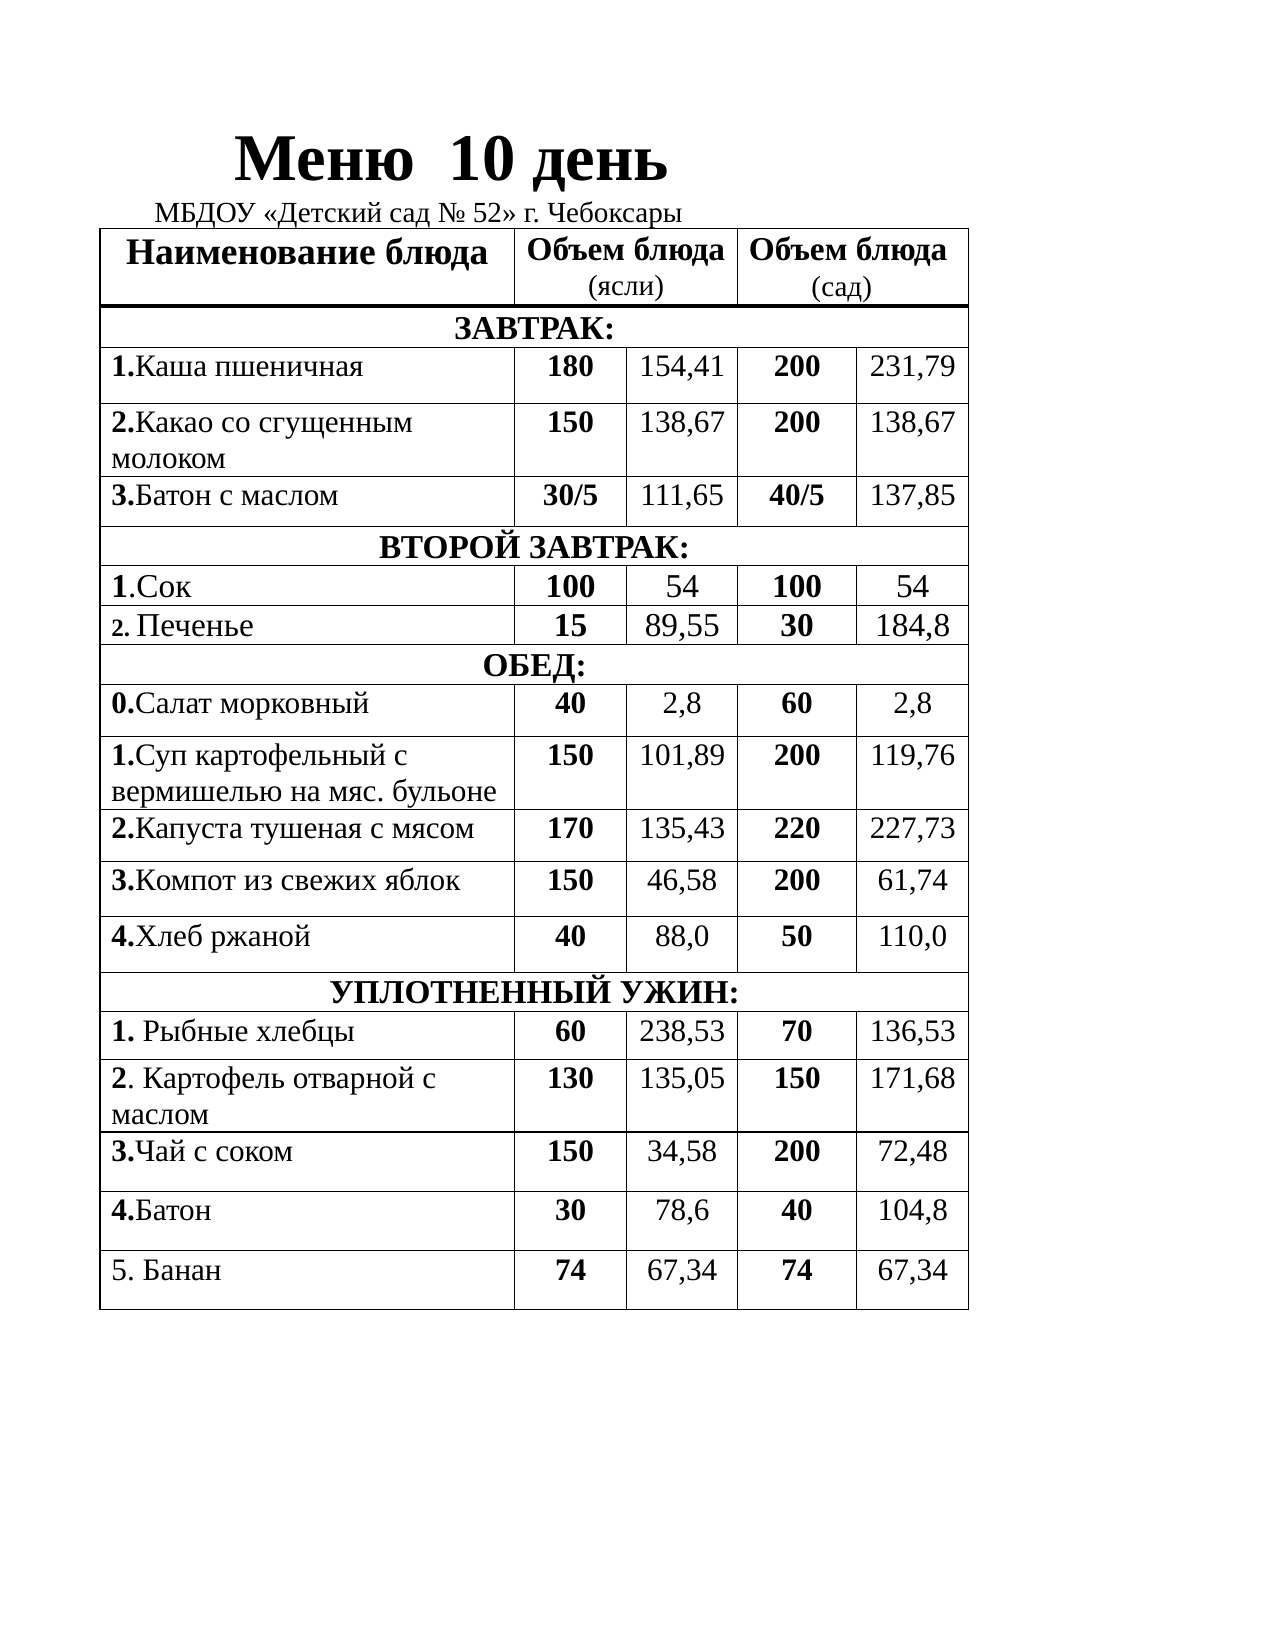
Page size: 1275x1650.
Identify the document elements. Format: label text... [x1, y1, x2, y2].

table_cell 54 [857, 566, 968, 605]
table_cell 4.Хлеб ржаной [101, 917, 514, 972]
table_cell 111,65 [627, 477, 737, 526]
table_header Наименование блюда [101, 229, 514, 304]
table_cell 54 [627, 566, 737, 605]
table_cell 154,41 [627, 348, 737, 403]
table_cell 150 [515, 737, 626, 808]
table_cell 40 [515, 917, 626, 972]
table_cell 138,67 [857, 404, 968, 476]
table_cell 171,68 [857, 1060, 968, 1131]
table_cell 2,8 [857, 685, 968, 736]
table_cell 40/5 [738, 477, 856, 526]
table_cell 231,79 [857, 348, 968, 403]
table_cell 2.Какао со сгущенным молоком [101, 404, 514, 476]
table_cell 100 [738, 566, 856, 605]
table_cell 200 [738, 1133, 856, 1191]
table_cell 40 [515, 685, 626, 736]
table_cell 138,67 [627, 404, 737, 476]
table_cell 101,89 [627, 737, 737, 808]
table_cell 135,05 [627, 1060, 737, 1131]
table_cell 40 [738, 1192, 856, 1250]
table_cell 150 [515, 404, 626, 476]
table_cell 238,53 [627, 1012, 737, 1058]
table_cell 2. Печенье [101, 606, 514, 644]
table_cell 67,34 [627, 1251, 737, 1309]
table_cell 70 [738, 1012, 856, 1058]
table_cell 130 [515, 1060, 626, 1131]
table_cell 119,76 [857, 737, 968, 808]
table_cell 137,85 [857, 477, 968, 526]
table_cell 135,43 [627, 810, 737, 861]
table_cell 88,0 [627, 917, 737, 972]
table_cell 1.Суп картофельный с вермишелью на мяс. бульоне [101, 737, 514, 808]
table_cell 3.Батон с маслом [101, 477, 514, 526]
table_cell 61,74 [857, 862, 968, 916]
table_cell ЗАВТРАК: [101, 308, 968, 347]
table_cell 60 [738, 685, 856, 736]
table_cell 150 [738, 1060, 856, 1131]
table_cell 46,58 [627, 862, 737, 916]
table_cell 30/5 [515, 477, 626, 526]
table_cell 1.Каша пшеничная [101, 348, 514, 403]
table_cell 50 [738, 917, 856, 972]
table_cell 1.Сок [101, 566, 514, 605]
table_cell 4.Батон [101, 1192, 514, 1250]
table_cell 110,0 [857, 917, 968, 972]
table_cell 150 [515, 1133, 626, 1191]
table_cell 74 [738, 1251, 856, 1309]
table_cell ОБЕД: [101, 645, 968, 683]
table_cell УПЛОТНЕННЫЙ УЖИН: [101, 973, 968, 1011]
table_cell 200 [738, 348, 856, 403]
text МБДОУ «Детский сад № 52» г. Чебоксары [147, 195, 1158, 228]
table_cell 184,8 [857, 606, 968, 644]
table_cell 30 [738, 606, 856, 644]
table_cell 104,8 [857, 1192, 968, 1250]
table_cell 1. Рыбные хлебцы [101, 1012, 514, 1058]
table_cell 67,34 [857, 1251, 968, 1309]
table_cell 220 [738, 810, 856, 861]
table_cell 0.Салат морковный [101, 685, 514, 736]
table_cell ВТОРОЙ ЗАВТРАК: [101, 527, 968, 565]
table_cell 180 [515, 348, 626, 403]
table_cell 200 [738, 862, 856, 916]
text Меню 10 день [147, 118, 1158, 195]
table_cell 74 [515, 1251, 626, 1309]
table_cell 2.Капуста тушеная с мясом [101, 810, 514, 861]
table_cell 5. Банан [101, 1251, 514, 1309]
table_cell 89,55 [627, 606, 737, 644]
table_cell 227,73 [857, 810, 968, 861]
table_cell 170 [515, 810, 626, 861]
table_cell 200 [738, 737, 856, 808]
table_cell 200 [738, 404, 856, 476]
table_cell 3.Компот из свежих яблок [101, 862, 514, 916]
table_cell 78,6 [627, 1192, 737, 1250]
table_cell 34,58 [627, 1133, 737, 1191]
table_cell 15 [515, 606, 626, 644]
table_cell 2. Картофель отварной с маслом [101, 1060, 514, 1131]
table_cell 60 [515, 1012, 626, 1058]
table_header Объем блюда (ясли) [515, 229, 737, 304]
table_cell 150 [515, 862, 626, 916]
table_cell 2,8 [627, 685, 737, 736]
table_header Объем блюда (сад) [738, 229, 968, 304]
table_cell 136,53 [857, 1012, 968, 1058]
table_cell 30 [515, 1192, 626, 1250]
table_cell 72,48 [857, 1133, 968, 1191]
table_cell 3.Чай с соком [101, 1133, 514, 1191]
table_cell 100 [515, 566, 626, 605]
